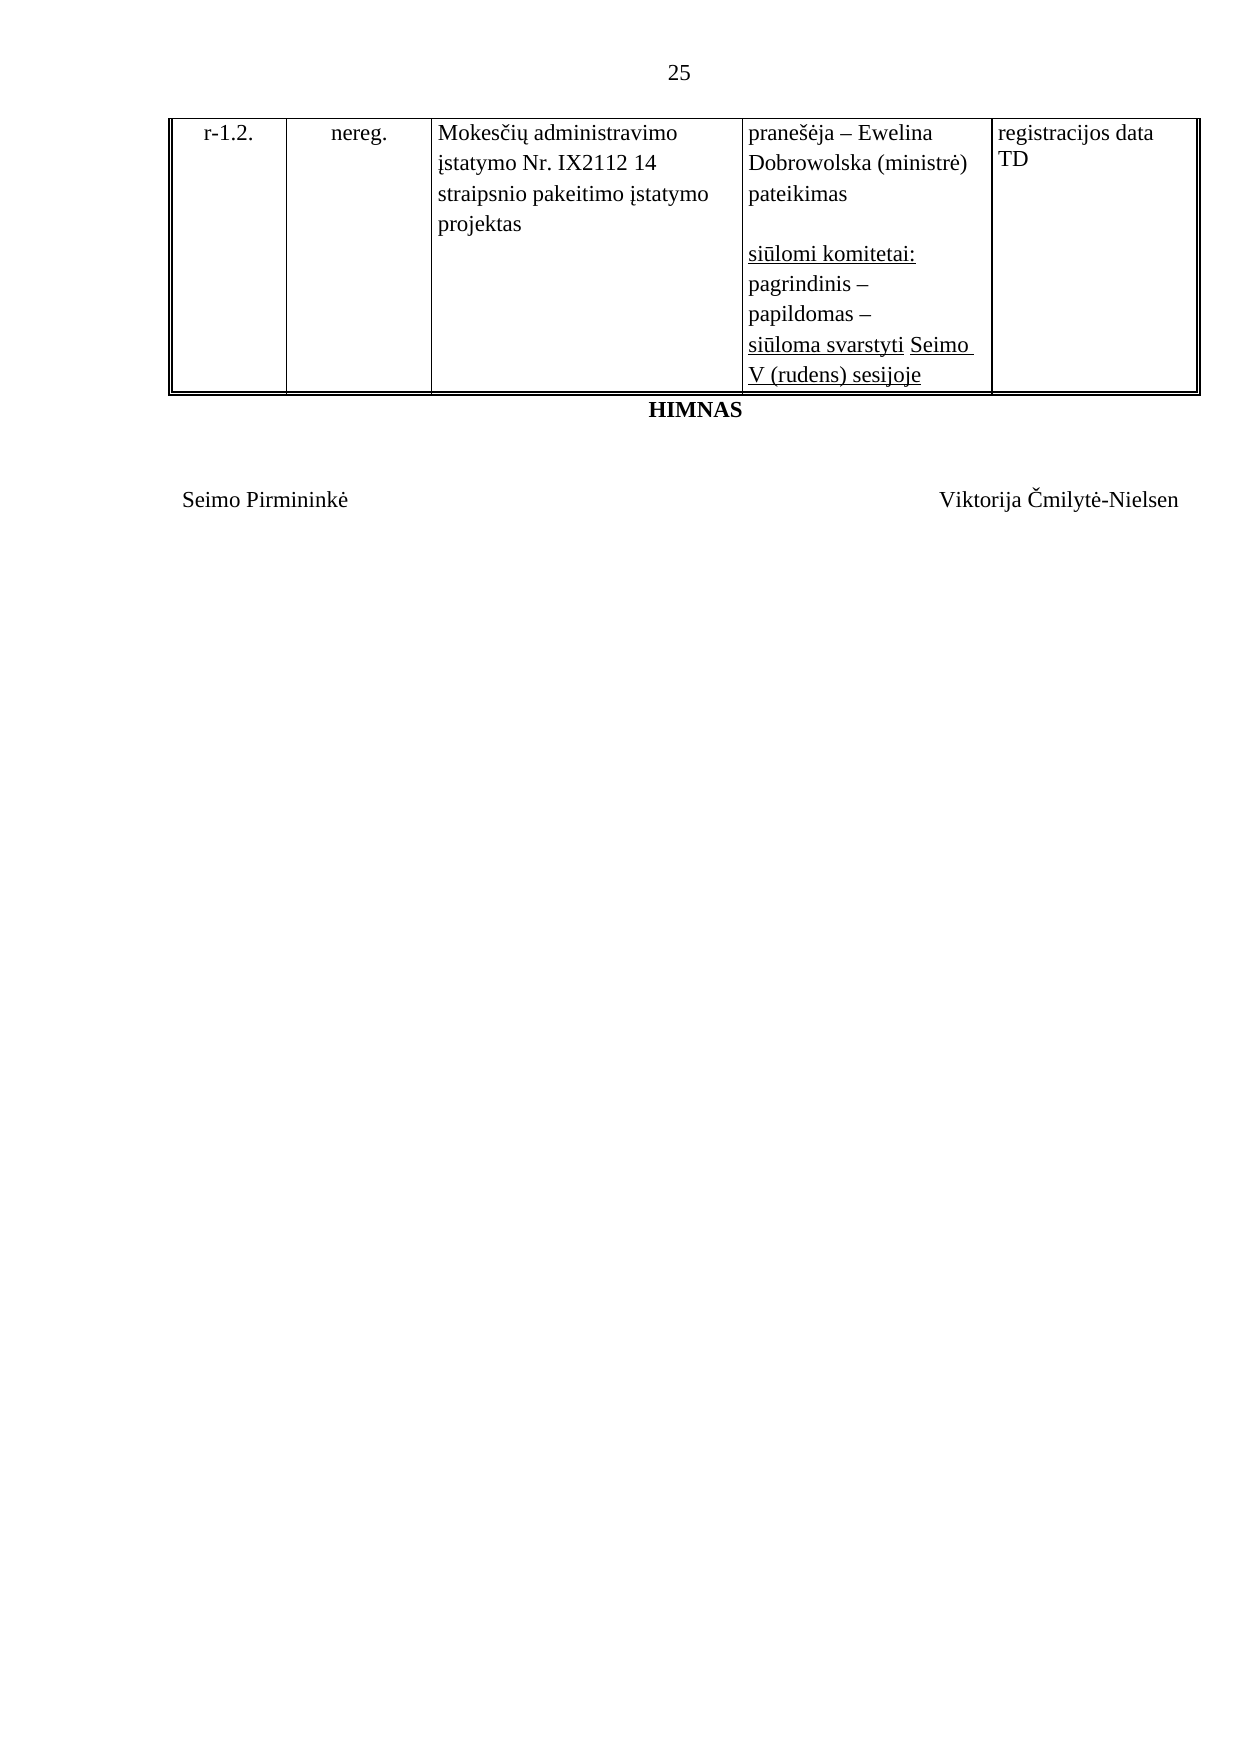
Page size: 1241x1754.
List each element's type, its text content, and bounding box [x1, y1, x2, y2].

table_cell pranešėja – Ewelina Dobrowolska (ministrė) pateikimas siūlomi komitetai: pagrindinis – papildomas – siūloma svarstyti Seimo V (rudens) sesijoje [743, 119, 991, 391]
table_cell r-1.2. [173, 119, 286, 391]
table_cell [1201, 118, 1240, 391]
table_cell registracijos data TD [993, 119, 1196, 391]
table_cell Viktorija Čmilytė-Nielsen [902, 391, 1240, 518]
table_cell nereg. [287, 119, 431, 391]
table_cell Seimo Pirmininkė [171, 396, 519, 518]
table_cell Mokesčių administravimo įstatymo Nr. IX2112 14 straipsnio pakeitimo įstatymo projektas [432, 119, 742, 391]
table_cell HIMNAS [519, 396, 902, 518]
